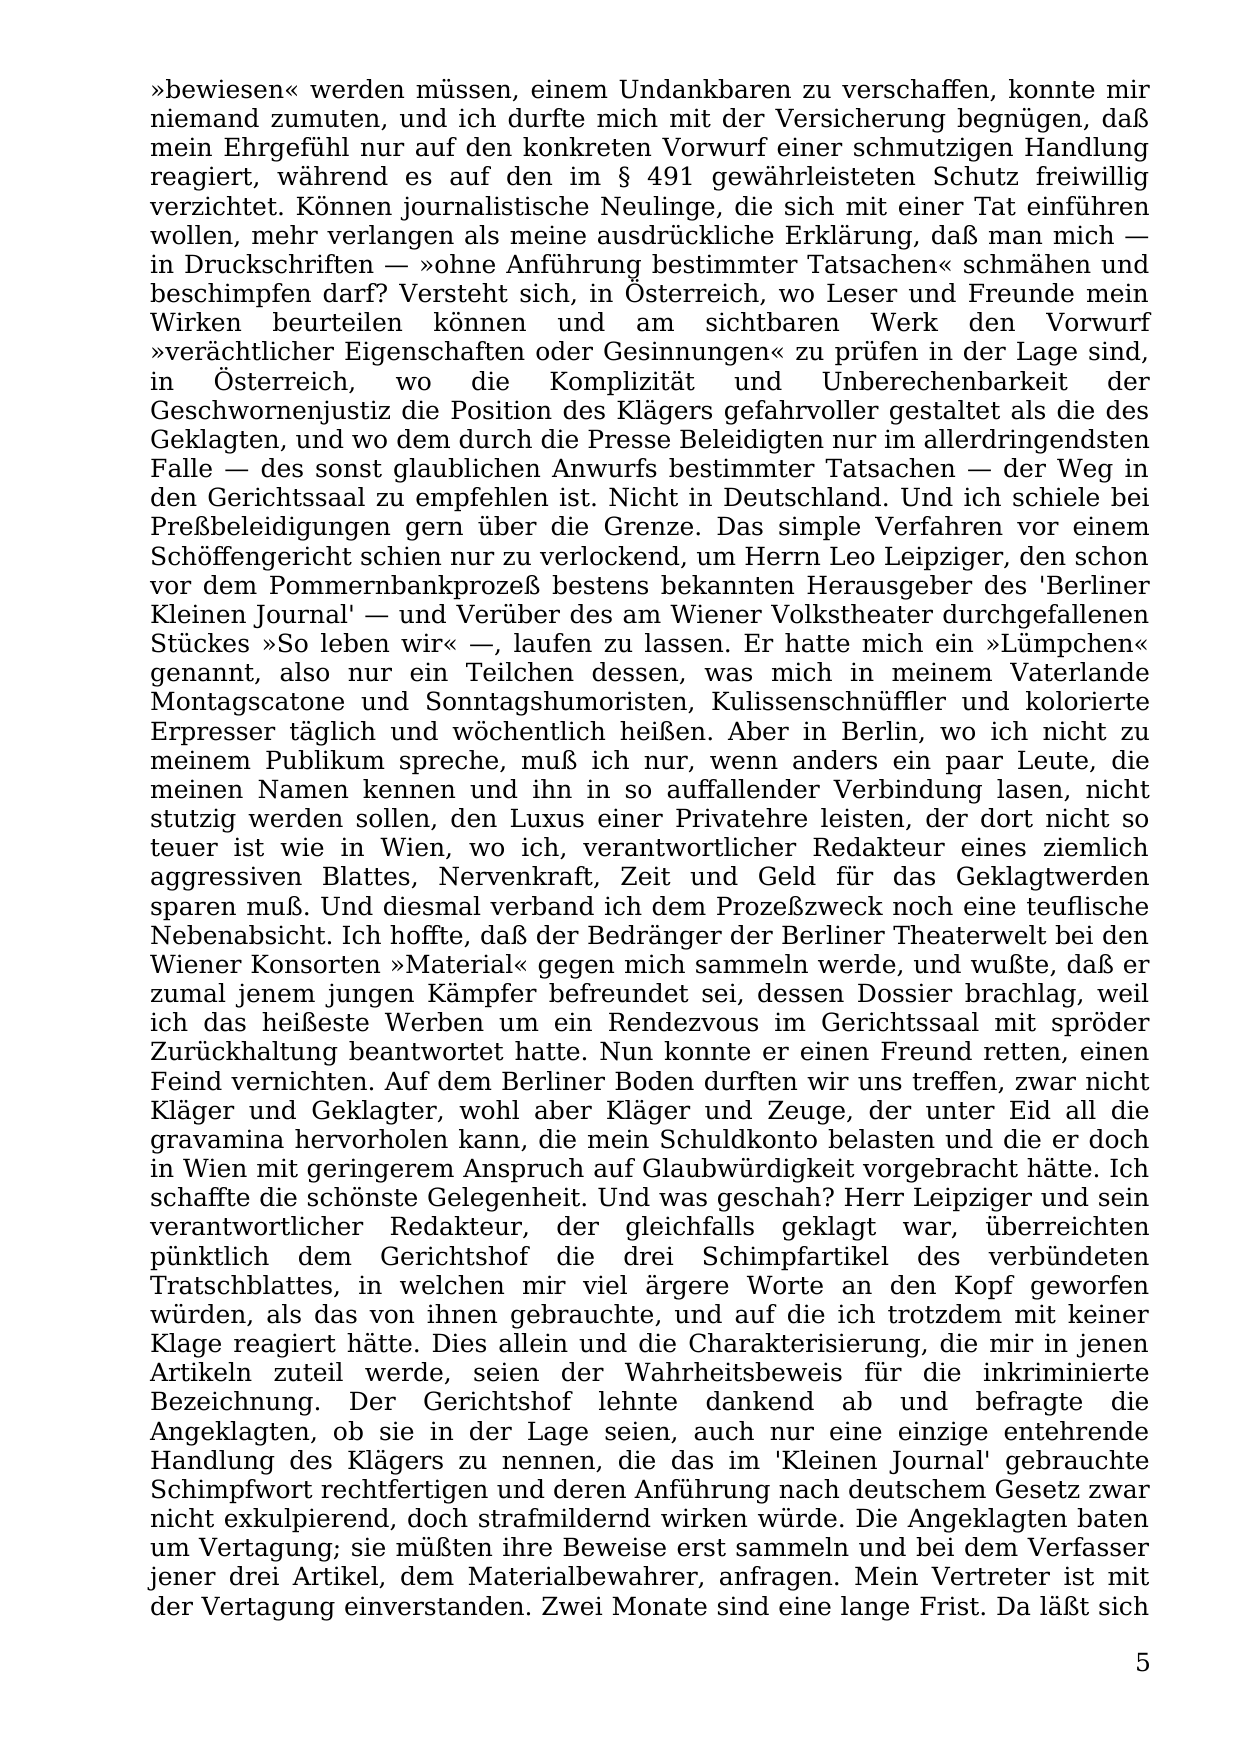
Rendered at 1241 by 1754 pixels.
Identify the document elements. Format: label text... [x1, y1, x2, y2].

text »bewiesen« werden müssen, einem Undankbaren zu verschaffen, konnte mir niemand zumuten, und ich durfte mich mit der Versicherung begnügen, daß mein Ehrgefühl nur auf den konkreten Vorwurf einer schmutzigen Handlung reagiert, während es auf den im § 491 gewährleisteten Schutz freiwillig verzichtet. Können journalistische Neulinge, die sich mit einer Tat einführen wollen, mehr verlangen als meine ausdrückliche Erklärung, daß man mich — in Druckschriften — »ohne Anführung bestimmter Tatsachen« schmähen und beschimpfen darf? Versteht sich, in Österreich, wo Leser und Freunde mein Wirken beurteilen können und am sichtbaren Werk den Vorwurf »verächtlicher Eigenschaften oder Gesinnungen« zu prüfen in der Lage sind, in Österreich, wo die Komplizität und Unberechenbarkeit der Geschwornenjustiz die Position des Klägers gefahrvoller gestaltet als die des Geklagten, und wo dem durch die Presse Beleidigten nur im allerdringendsten Falle — des sonst glaublichen Anwurfs bestimmter Tatsachen — der Weg in den Gerichtssaal zu empfehlen ist. Nicht in Deutschland. Und ich schiele bei Preßbeleidigungen gern über die Grenze. Das simple Verfahren vor einem Schöffengericht schien nur zu verlockend, um Herrn Leo Leipziger, den schon vor dem Pommernbankprozeß bestens bekannten Herausgeber des 'Berliner Kleinen Journal' — und Verüber des am Wiener Volkstheater durchgefallenen Stückes »So leben wir« —, laufen zu lassen. Er hatte mich ein »Lümpchen« genannt, also nur ein Teilchen dessen, was mich in meinem Vaterlande Montagscatone und Sonntagshumoristen, Kulissenschnüffler und kolorierte Erpresser täglich und wöchentlich heißen. Aber in Berlin, wo ich nicht zu meinem Publikum spreche, muß ich nur, wenn anders ein paar Leute, die meinen Namen kennen und ihn in so auffallender Verbindung lasen, nicht stutzig werden sollen, den Luxus einer Privatehre leisten, der dort nicht so teuer ist wie in Wien, wo ich, verantwortlicher Redakteur eines ziemlich aggressiven Blattes, Nervenkraft, Zeit und Geld für das Geklagtwerden sparen muß. Und diesmal verband ich dem Prozeßzweck noch eine teuflische Nebenabsicht. Ich hoffte, daß der Bedränger der Berliner Theaterwelt bei den Wiener Konsorten »Material« gegen mich sammeln werde, und wußte, daß er zumal jenem jungen Kämpfer befreundet sei, dessen Dossier brachlag, weil ich das heißeste Werben um ein Rendezvous im Gerichtssaal mit spröder Zurückhaltung beantwortet hatte. Nun konnte er einen Freund retten, einen Feind vernichten. Auf dem Berliner Boden durften wir uns treffen, zwar nicht Kläger und Geklagter, wohl aber Kläger und Zeuge, der unter Eid all die gravamina hervorholen kann, die mein Schuldkonto belasten und die er doch in Wien mit geringerem Anspruch auf Glaubwürdigkeit vorgebracht hätte. Ich schaffte die schönste Gelegenheit. Und was geschah? Herr Leipziger und sein verantwortlicher Redakteur, der gleichfalls geklagt war, überreichten pünktlich dem Gerichtshof die drei Schimpfartikel des verbündeten Tratschblattes, in welchen mir viel ärgere Worte an den Kopf geworfen würden, als das von ihnen gebrauchte, und auf die ich trotzdem mit keiner Klage reagiert hätte. Dies allein und die Charakterisierung, die mir in jenen Artikeln zuteil werde, seien der Wahrheitsbeweis für die inkriminierte Bezeichnung. Der Gerichtshof lehnte dankend ab und befragte die Angeklagten, ob sie in der Lage seien, auch nur eine einzige entehrende Handlung des Klägers zu nennen, die das im 'Kleinen Journal' gebrauchte Schimpfwort rechtfertigen und deren Anführung nach deutschem Gesetz zwar nicht exkulpierend, doch strafmildernd wirken würde. Die Angeklagten baten um Vertagung; sie müßten ihre Beweise erst sammeln und bei dem Verfasser jener drei Artikel, dem Materialbewahrer, anfragen. Mein Vertreter ist mit der Vertagung einverstanden. Zwei Monate sind eine lange Frist. Da läßt sich [150, 75, 1151, 1621]
